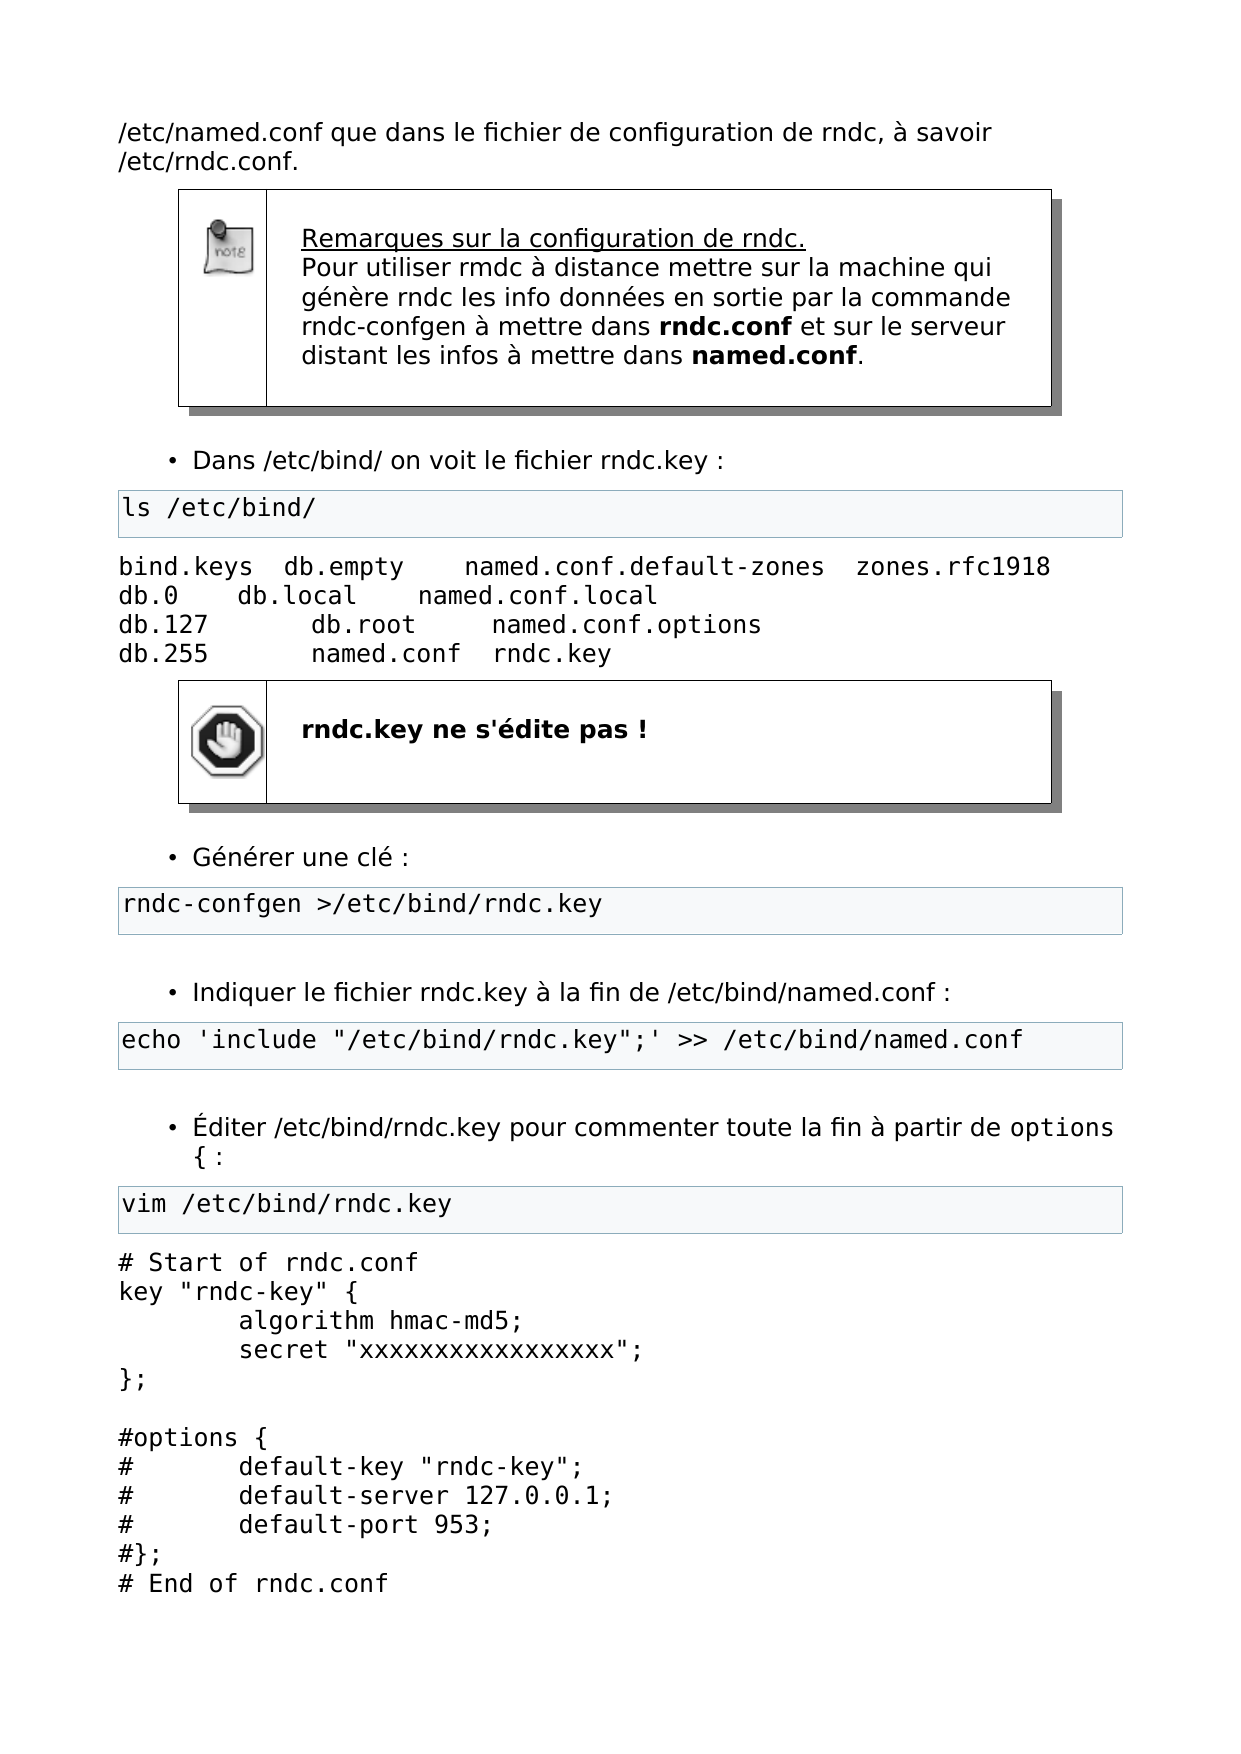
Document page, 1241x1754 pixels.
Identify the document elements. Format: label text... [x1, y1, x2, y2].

table_header ls /etc/bind/ [119, 491, 1122, 537]
list Générer une clé : [177, 843, 1122, 872]
table_header [179, 190, 266, 406]
list Éditer /etc/bind/rndc.key pour commenter toute la fin à partir de options { : [177, 1113, 1122, 1171]
text # Start of rndc.conf key "rndc-key" { algorithm hmac-md5; secret "xxxxxxxxxxxxxxxxx"; }; #options { # default-key "rndc-key"; # default-server 127.0.0.1; # default-port 953; #}; # End of rndc.conf [118, 1248, 1122, 1627]
table_header Remarques sur la configuration de rndc. Pour utiliser rmdc à distance mettre sur la machine qui génère rndc les info données en sortie par la commande rndc-confgen à mettre dans rndc.conf et sur le serveur distant les infos à mettre dans named.conf. [267, 190, 1051, 406]
text /etc/named.conf que dans le fichier de configuration de rndc, à savoir /etc/rndc.conf. [118, 118, 1122, 176]
picture [190, 212, 266, 288]
list Dans /etc/bind/ on voit le fichier rndc.key : [177, 446, 1122, 475]
table_header [179, 681, 266, 802]
table_header rndc-confgen >/etc/bind/rndc.key [119, 888, 1122, 933]
table_header vim /etc/bind/rndc.key [119, 1187, 1122, 1233]
picture [190, 703, 266, 779]
table_header echo 'include "/etc/bind/rndc.key";' >> /etc/bind/named.conf [119, 1023, 1122, 1069]
list Indiquer le fichier rndc.key à la fin de /etc/bind/named.conf : [177, 978, 1122, 1007]
text bind.keys db.empty named.conf.default-zones zones.rfc1918 db.0 db.local named.conf.local db.127 db.root named.conf.options db.255 named.conf rndc.key [118, 552, 1122, 668]
table_header rndc.key ne s'édite pas ! [267, 681, 1051, 802]
